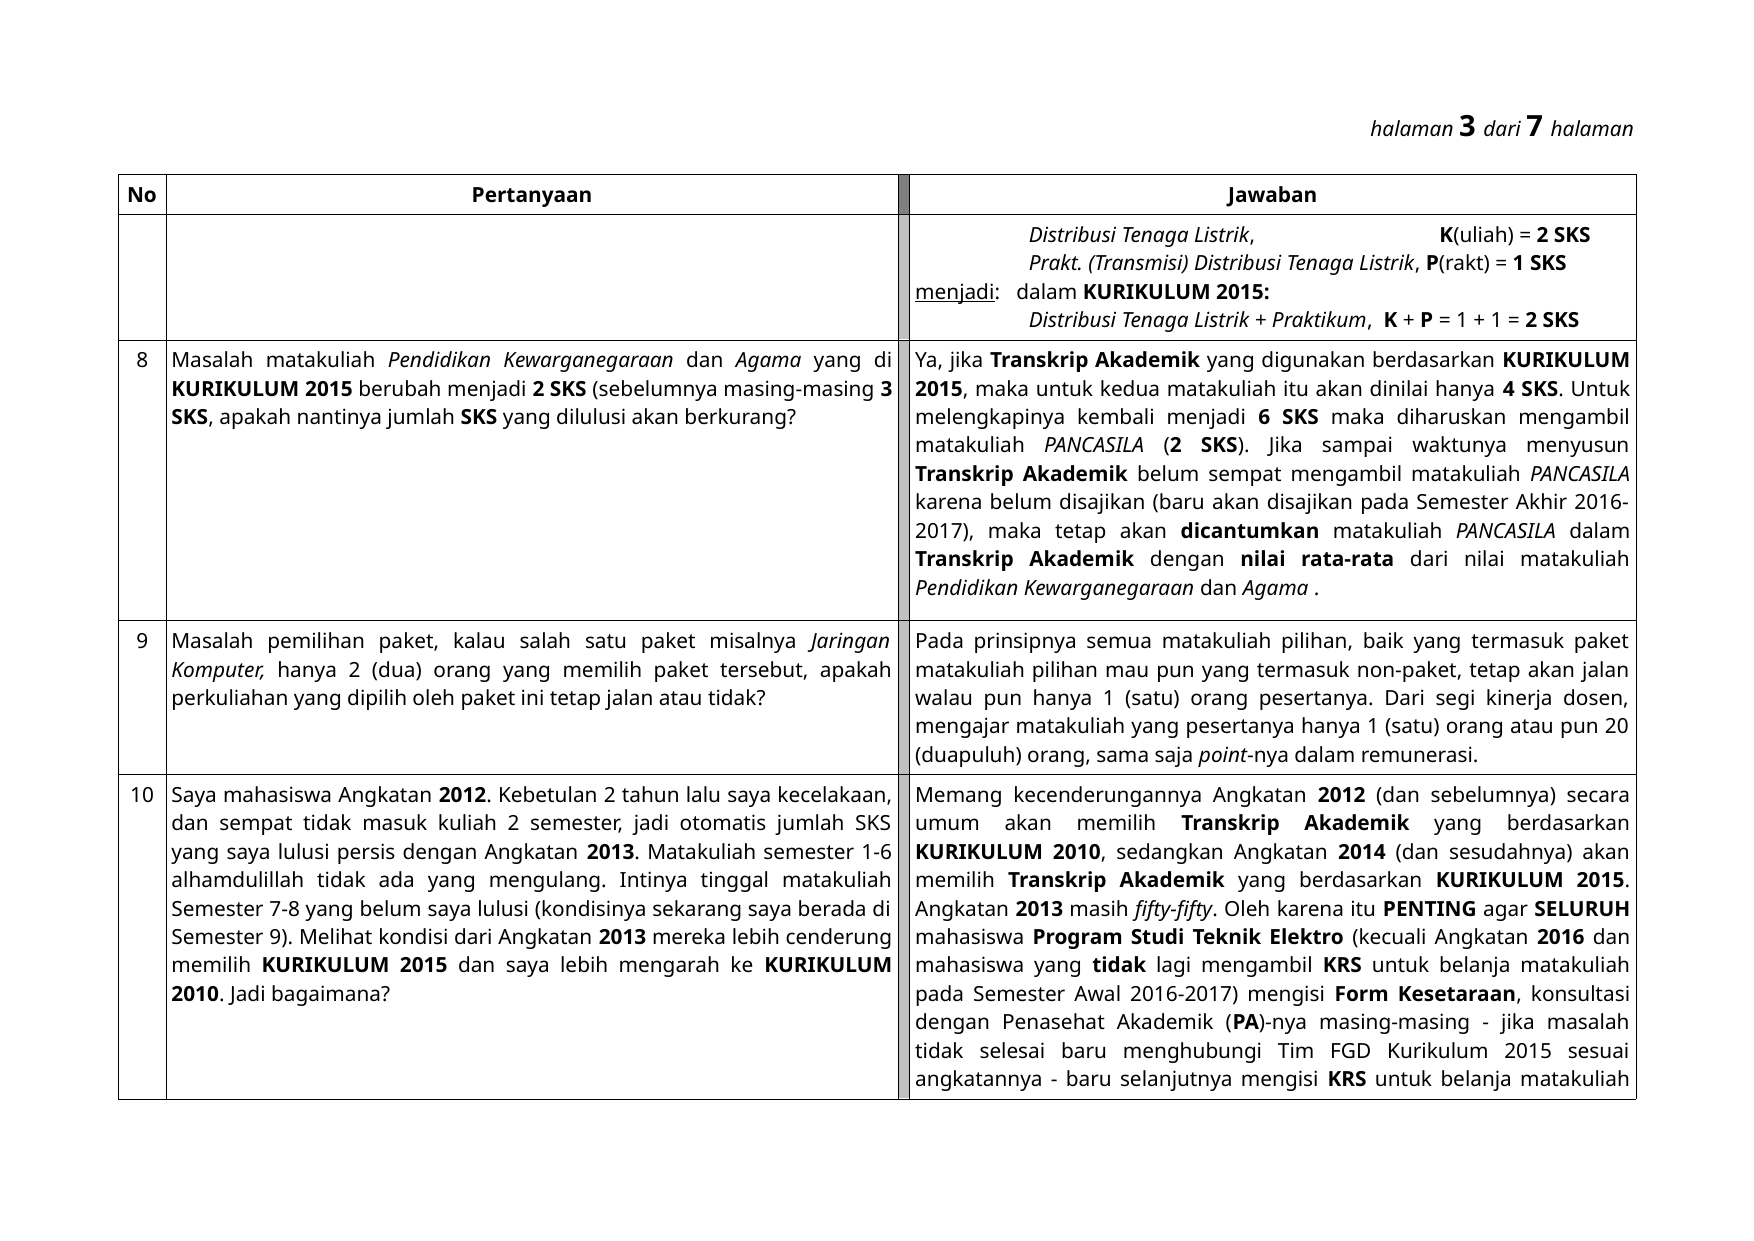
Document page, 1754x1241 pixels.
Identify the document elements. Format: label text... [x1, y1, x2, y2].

table_cell Masalah pemilihan paket, kalau salah satu paket misalnya Jaringan Komputer, hanya 2 (dua) orang yang memilih paket tersebut, apakah perkuliahan yang dipilih oleh paket ini tetap jalan atau tidak? [167, 621, 898, 774]
table_cell [899, 215, 909, 339]
table_cell [119, 215, 166, 339]
table_cell [899, 341, 909, 620]
table_header Jawaban [910, 175, 1636, 214]
table_cell 8 [119, 341, 166, 620]
table_cell 10 [119, 775, 166, 1098]
table_cell Saya mahasiswa Angkatan 2012. Kebetulan 2 tahun lalu saya kecelakaan, dan sempat tidak masuk kuliah 2 semester, jadi otomatis jumlah SKS yang saya lulusi persis dengan Angkatan 2013. Matakuliah semester 1-6 alhamdulillah tidak ada yang mengulang. Intinya tinggal matakuliah Semester 7-8 yang belum saya lulusi (kondisinya sekarang saya berada di Semester 9). Melihat kondisi dari Angkatan 2013 mereka lebih cenderung memilih KURIKULUM 2015 dan saya lebih mengarah ke KURIKULUM 2010. Jadi bagaimana? [167, 775, 898, 1098]
table_cell Distribusi Tenaga Listrik, K(uliah) = 2 SKS Prakt. (Transmisi) Distribusi Tenaga Listrik, P(rakt) = 1 SKS menjadi: dalam KURIKULUM 2015: Distribusi Tenaga Listrik + Praktikum, K + P = 1 + 1 = 2 SKS [910, 215, 1636, 339]
table_cell Memang kecenderungannya Angkatan 2012 (dan sebelumnya) secara umum akan memilih Transkrip Akademik yang berdasarkan KURIKULUM 2010, sedangkan Angkatan 2014 (dan sesudahnya) akan memilih Transkrip Akademik yang berdasarkan KURIKULUM 2015. Angkatan 2013 masih fifty-fifty. Oleh karena itu PENTING agar SELURUH mahasiswa Program Studi Teknik Elektro (kecuali Angkatan 2016 dan mahasiswa yang tidak lagi mengambil KRS untuk belanja matakuliah pada Semester Awal 2016-2017) mengisi Form Kesetaraan, konsultasi dengan Penasehat Akademik (PA)-nya masing-masing - jika masalah tidak selesai baru menghubungi Tim FGD Kurikulum 2015 sesuai angkatannya - baru selanjutnya mengisi KRS untuk belanja matakuliah [910, 775, 1636, 1098]
table_cell [167, 215, 898, 339]
table_cell 9 [119, 621, 166, 774]
table_cell [899, 775, 909, 1098]
table_cell Masalah matakuliah Pendidikan Kewarganegaraan dan Agama yang di KURIKULUM 2015 berubah menjadi 2 SKS (sebelumnya masing-masing 3 SKS, apakah nantinya jumlah SKS yang dilulusi akan berkurang? [167, 341, 898, 620]
table_header No [119, 175, 166, 214]
table_header Pertanyaan [167, 175, 898, 214]
table_header [899, 175, 909, 214]
table_cell Ya, jika Transkrip Akademik yang digunakan berdasarkan KURIKULUM 2015, maka untuk kedua matakuliah itu akan dinilai hanya 4 SKS. Untuk melengkapinya kembali menjadi 6 SKS maka diharuskan mengambil matakuliah PANCASILA (2 SKS). Jika sampai waktunya menyusun Transkrip Akademik belum sempat mengambil matakuliah PANCASILA karena belum disajikan (baru akan disajikan pada Semester Akhir 2016-2017), maka tetap akan dicantumkan matakuliah PANCASILA dalam Transkrip Akademik dengan nilai rata-rata dari nilai matakuliah Pendidikan Kewarganegaraan dan Agama . [910, 341, 1636, 620]
table_cell Pada prinsipnya semua matakuliah pilihan, baik yang termasuk paket matakuliah pilihan mau pun yang termasuk non-paket, tetap akan jalan walau pun hanya 1 (satu) orang pesertanya. Dari segi kinerja dosen, mengajar matakuliah yang pesertanya hanya 1 (satu) orang atau pun 20 (duapuluh) orang, sama saja point-nya dalam remunerasi. [910, 621, 1636, 774]
table_cell [899, 621, 909, 774]
